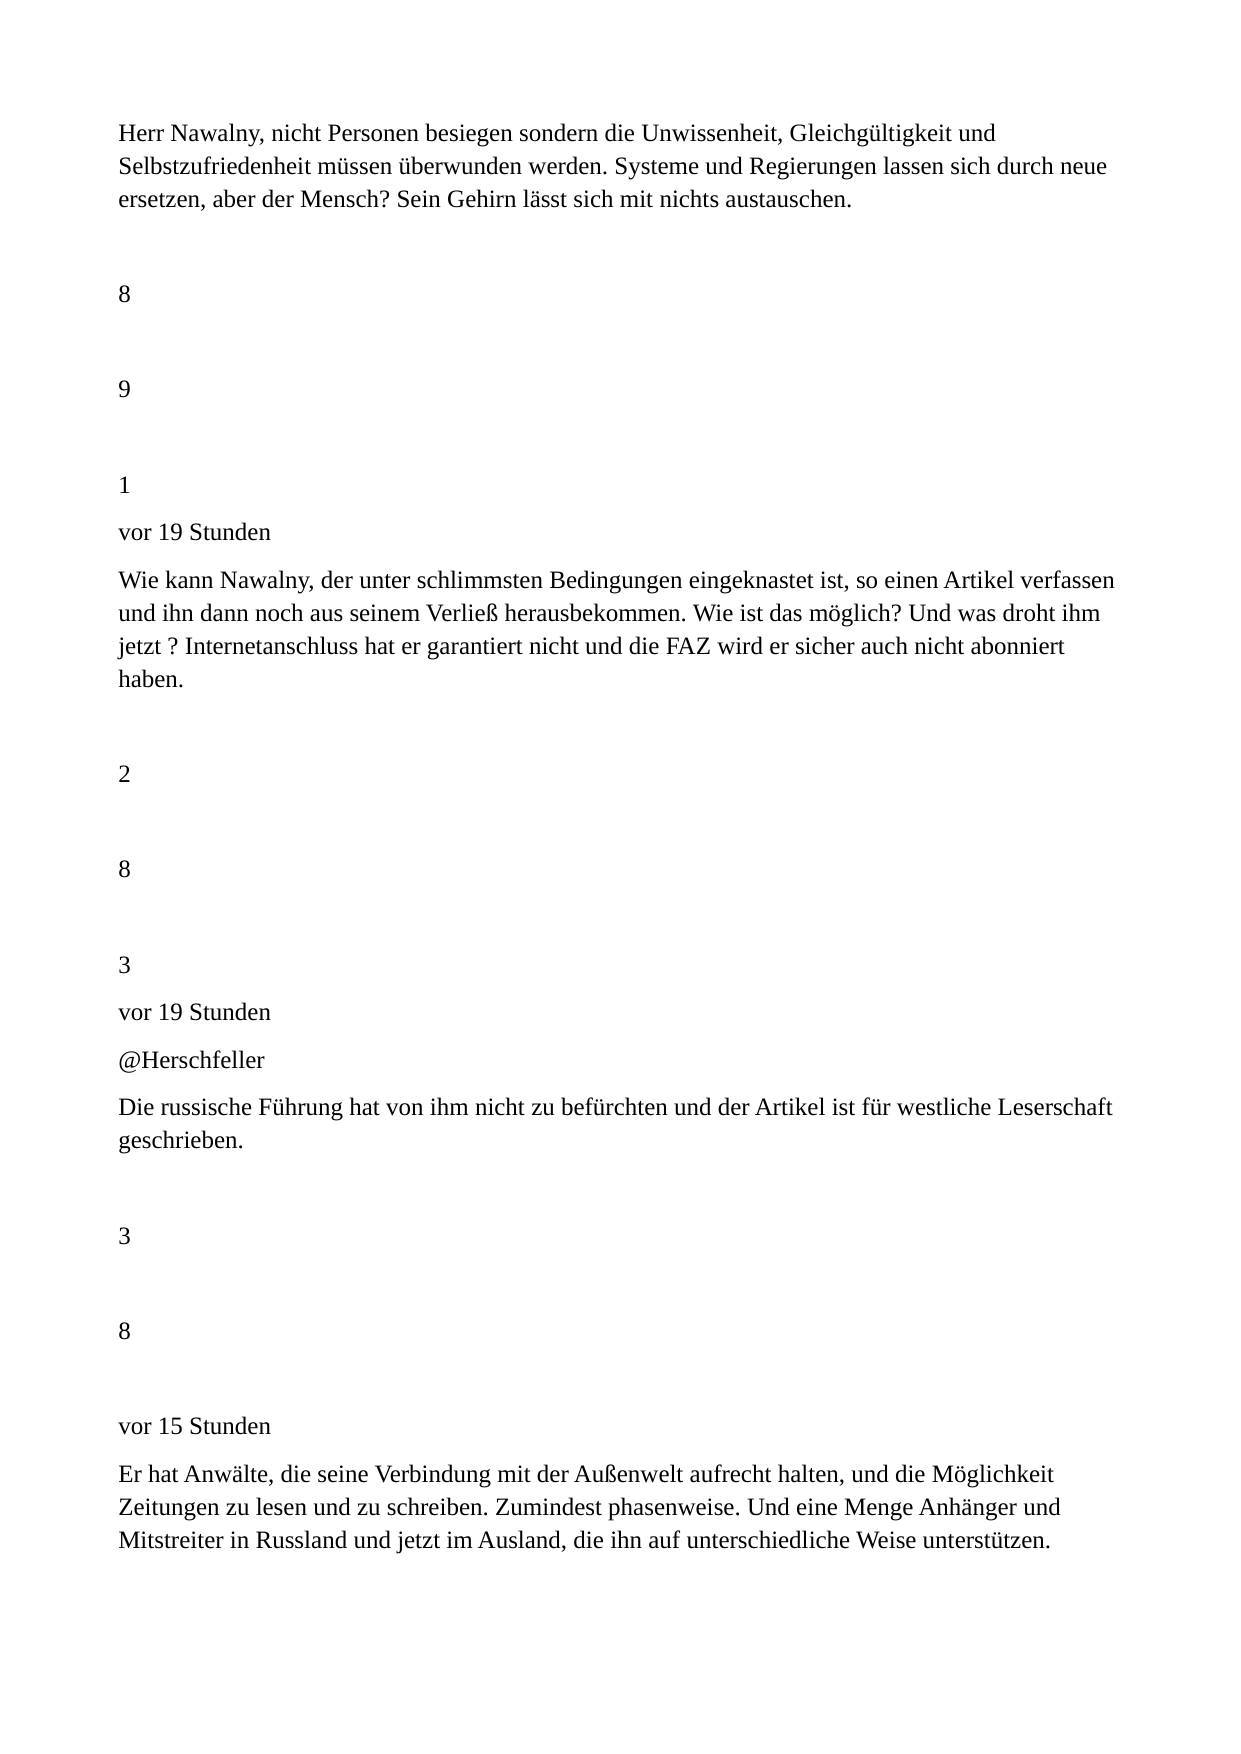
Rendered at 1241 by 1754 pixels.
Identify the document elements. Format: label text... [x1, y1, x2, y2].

text 2 [118, 759, 1122, 788]
text Er hat Anwälte, die seine Verbindung mit der Außenwelt aufrecht halten, und die Möglichkeit Zeitungen zu lesen und zu schreiben. Zumindest phasenweise. Und eine Menge Anhänger und Mitstreiter in Russland und jetzt im Ausland, die ihn auf unterschiedliche Weise unterstützen. [118, 1459, 1122, 1553]
text Herr Nawalny, nicht Personen besiegen sondern die Unwissenheit, Gleichgültigkeit und Selbstzufriedenheit müssen überwunden werden. Systeme und Regierungen lassen sich durch neue ersetzen, aber der Mensch? Sein Gehirn lässt sich mit nichts austauschen. [118, 118, 1122, 213]
text 8 [118, 1316, 1122, 1345]
text @Herschfeller [118, 1045, 1122, 1074]
text Die russische Führung hat von ihm nicht zu befürchten und der Artikel ist für westliche Leserschaft geschrieben. [118, 1092, 1122, 1154]
text vor 15 Stunden [118, 1411, 1122, 1440]
text Wie kann Nawalny, der unter schlimmsten Bedingungen eingeknastet ist, so einen Artikel verfassen und ihn dann noch aus seinem Verließ herausbekommen. Wie ist das möglich? Und was droht ihm jetzt ? Internetanschluss hat er garantiert nicht und die FAZ wird er sicher auch nicht abonniert haben. [118, 565, 1122, 693]
text 8 [118, 279, 1122, 308]
text 3 [118, 950, 1122, 978]
text vor 19 Stunden [118, 517, 1122, 546]
text 1 [118, 470, 1122, 498]
text 3 [118, 1221, 1122, 1249]
text vor 19 Stunden [118, 997, 1122, 1026]
text 8 [118, 854, 1122, 883]
text 9 [118, 374, 1122, 403]
